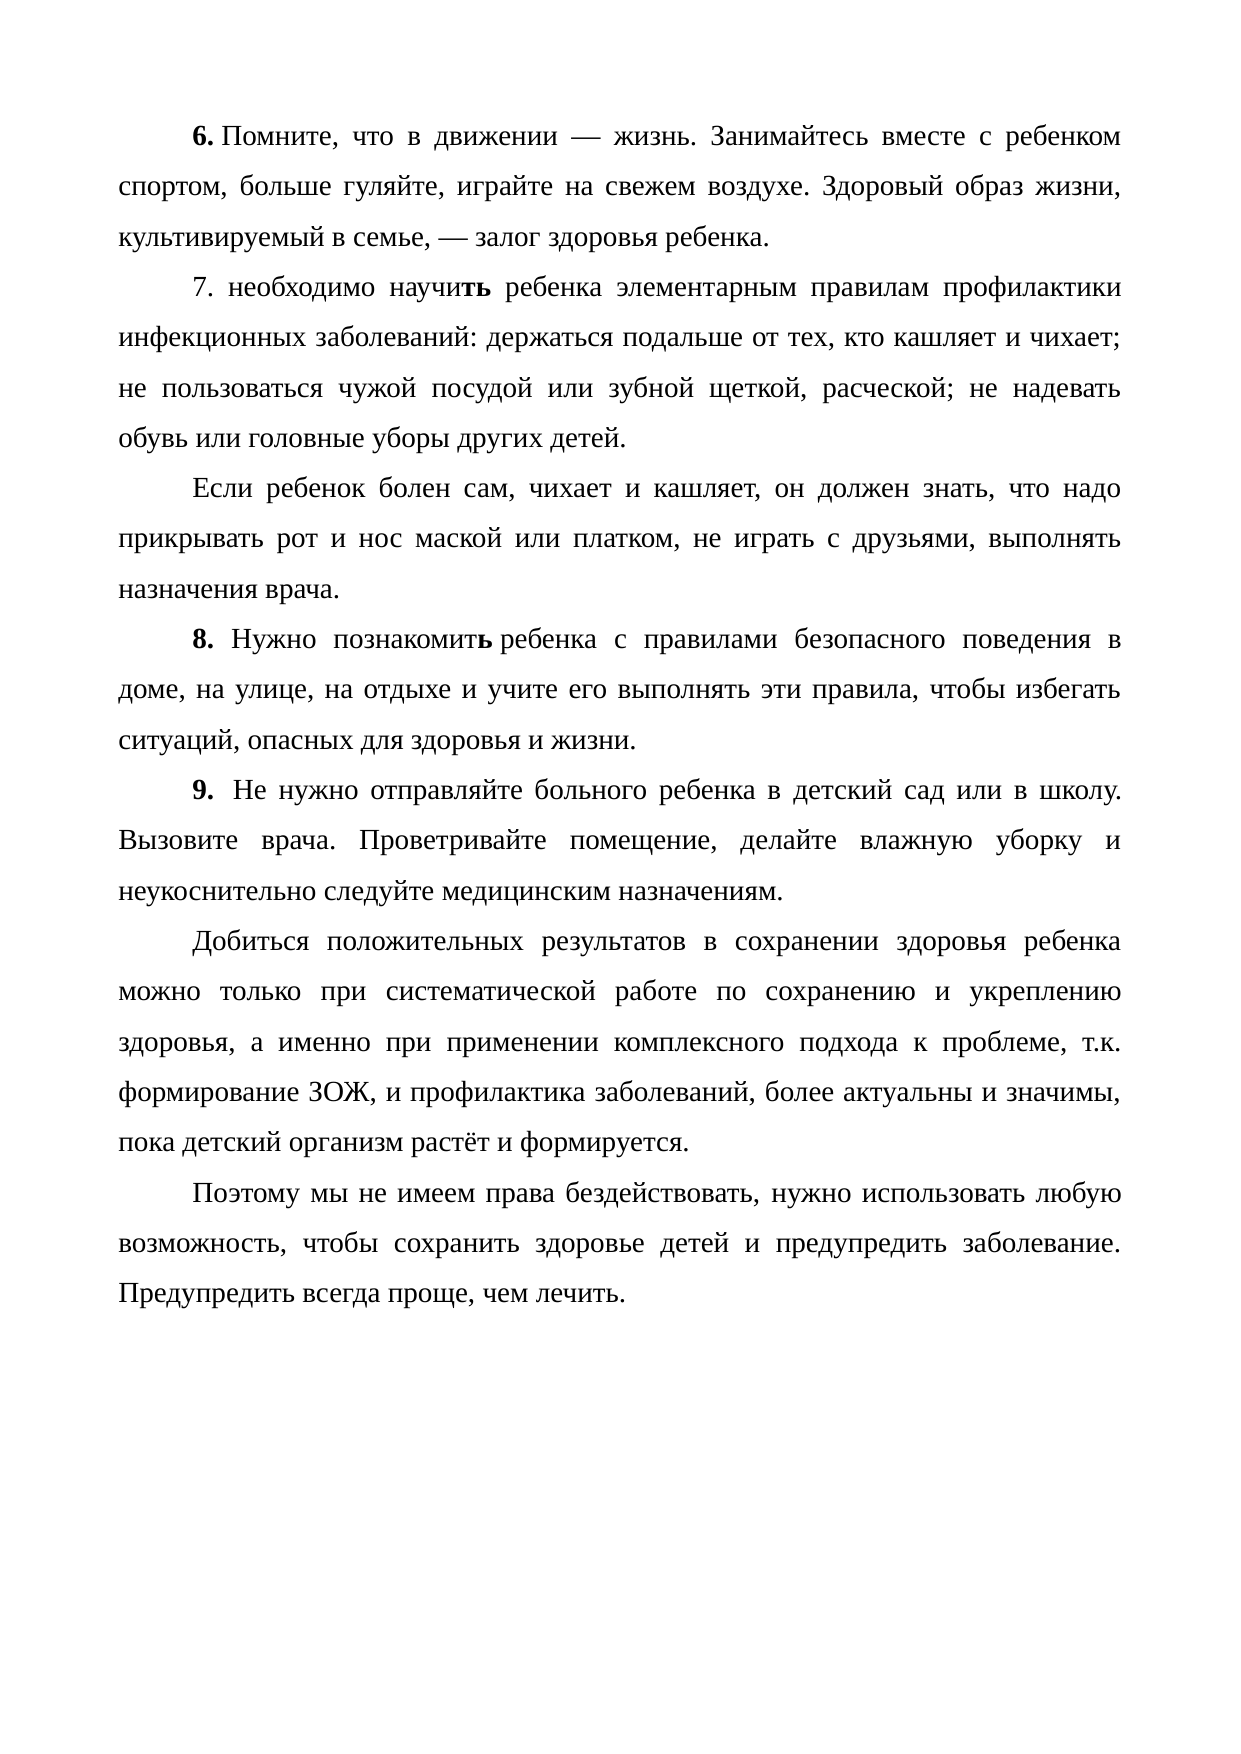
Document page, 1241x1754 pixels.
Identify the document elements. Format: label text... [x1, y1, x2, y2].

text Добиться положительных результатов в сохранении здоровья ребенка можно только при систематической работе по сохранению и укреплению здоровья, а именно при применении комплексного подхода к проблеме, т.к. формирование ЗОЖ, и профилактика заболеваний, более актуальны и значимы, пока детский организм растёт и формируется. [118, 923, 1122, 1158]
text 8. Нужно познакомить ребенка с правилами безопасного поведения в доме, на улице, на отдыхе и учите его выполнять эти правила, чтобы избегать ситуаций, опасных для здоровья и жизни. [118, 621, 1122, 755]
text 9. Не нужно отправляйте больного ребенка в детский сад или в школу. Вызовите врача. Проветривайте помещение, делайте влажную уборку и неукоснительно следуйте медицинским назначениям. [118, 772, 1122, 906]
text 7. необходимо научить ребенка элементарным правилам профилактики инфекционных заболеваний: держаться подальше от тех, кто кашляет и чихает; не пользоваться чужой посудой или зубной щеткой, расческой; не надевать обувь или головные уборы других детей. [118, 269, 1122, 453]
text 6. Помните, что в движении — жизнь. Занимайтесь вместе с ребенком спортом, больше гуляйте, играйте на свежем воздухе. Здоровый образ жизни, культивируемый в семье, — залог здоровья ребенка. [118, 118, 1122, 252]
text Поэтому мы не имеем права бездействовать, нужно использовать любую возможность, чтобы сохранить здоровье детей и предупредить заболевание. Предупредить всегда проще, чем лечить. [118, 1175, 1122, 1309]
text Если ребенок болен сам, чихает и кашляет, он должен знать, что надо прикрывать рот и нос маской или платком, не играть с друзьями, выполнять назначения врача. [118, 470, 1122, 604]
